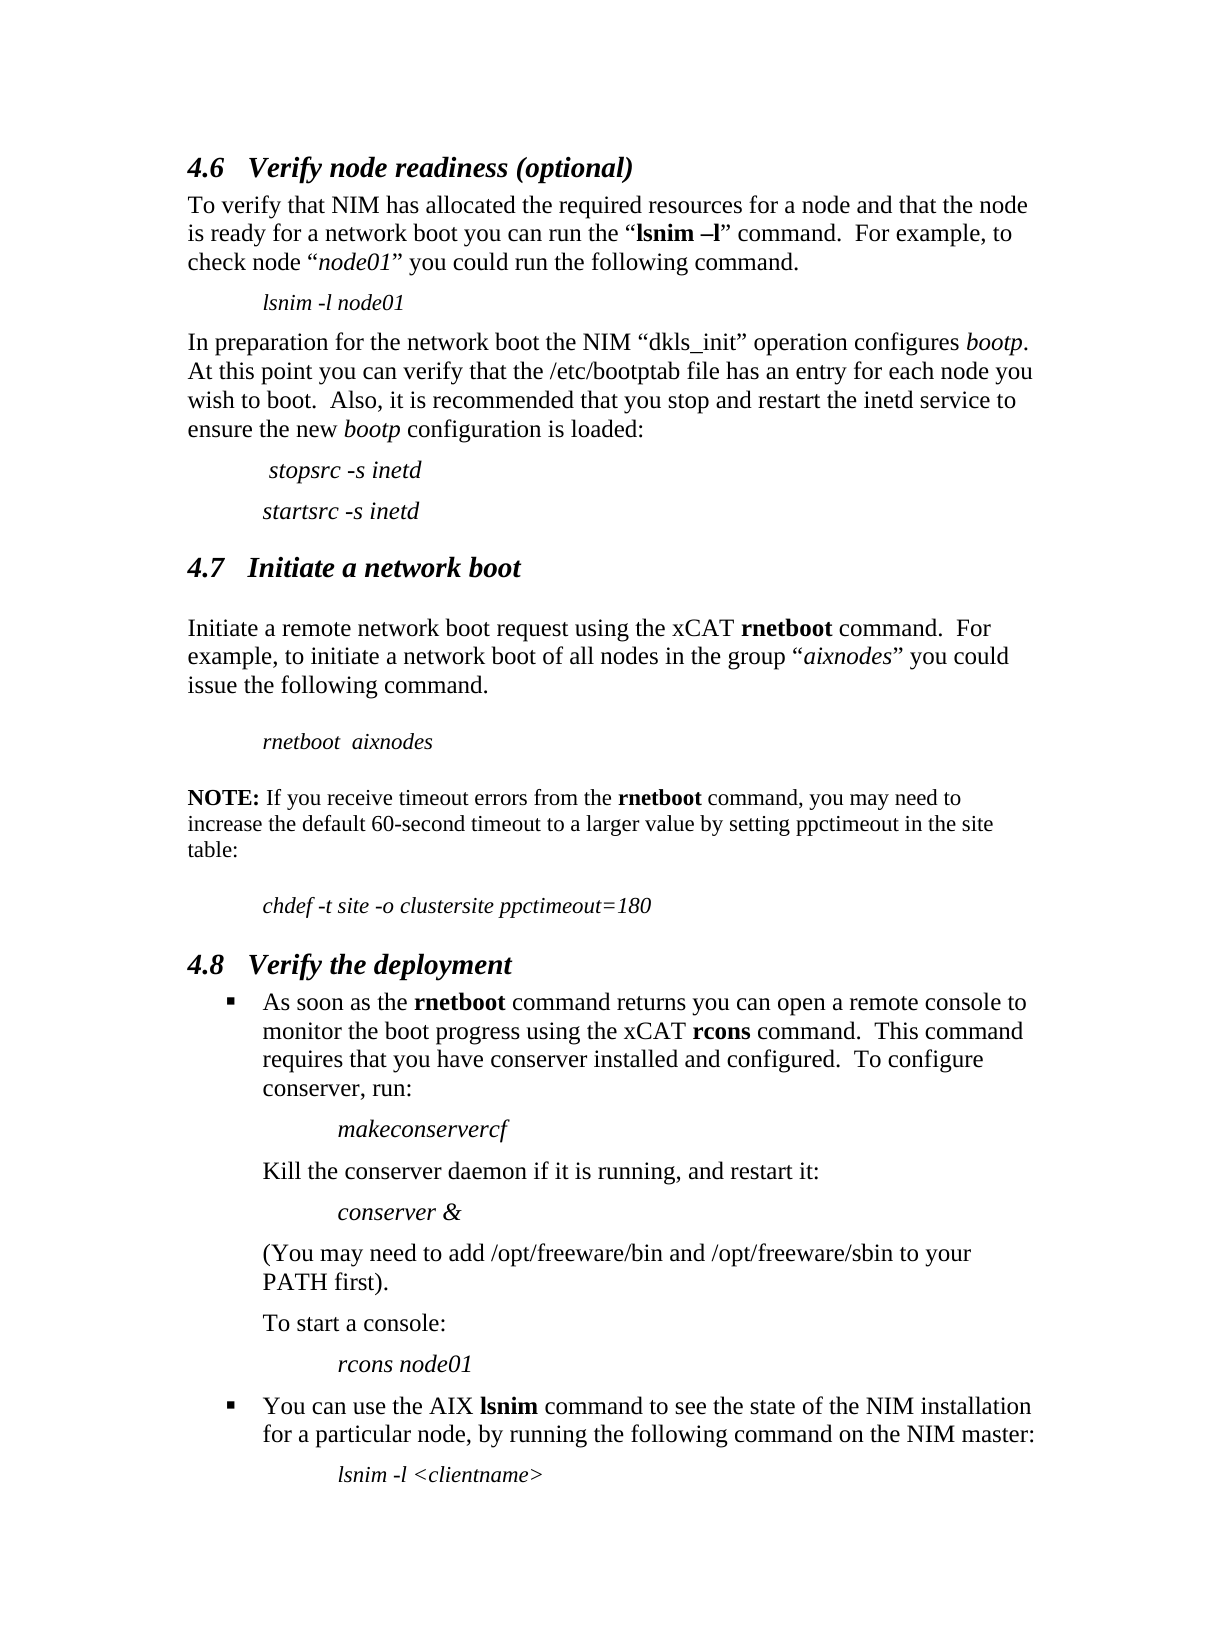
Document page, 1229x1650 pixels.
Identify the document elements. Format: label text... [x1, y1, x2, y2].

list lsnim -l <clientname> [300, 1461, 1041, 1487]
text rnetboot aixnodes [262, 728, 1041, 754]
text startsrc -s inetd [262, 496, 1041, 525]
subtitle Verify node readiness (optional) [187, 150, 1041, 183]
text chdef -t site -o clustersite ppctimeout=180 [262, 892, 1041, 918]
text To start a console: [262, 1308, 1041, 1337]
text To verify that NIM has allocated the required resources for a node and that the node is ready for a network boot you can run the “lsnim –l” command. For example, to check node “node01” you could run the following command. [187, 190, 1041, 276]
list rcons node01 [300, 1349, 1041, 1378]
text (You may need to add /opt/freeware/bin and /opt/freeware/sbin to your PATH first). [262, 1238, 1041, 1296]
text Kill the conserver daemon if it is running, and restart it: [262, 1156, 1041, 1184]
list You can use the AIX lsnim command to see the state of the NIM installation for a particular node, by running the following command on the NIM master: [225, 1391, 1041, 1448]
subtitle Verify the deployment [187, 947, 1041, 981]
text NOTE: If you receive timeout errors from the rnetboot command, you may need to increase the default 60-second timeout to a larger value by setting ppctimeout in the site table: [187, 783, 1041, 863]
text stopsrc -s inetd [262, 455, 1041, 484]
text Initiate a remote network boot request using the xCAT rnetboot command. For example, to initiate a network boot of all nodes in the group “aixnodes” you could issue the following command. [187, 613, 1041, 699]
text conserver & [337, 1197, 1041, 1226]
subtitle Initiate a network boot [187, 550, 1041, 583]
text lsnim -l node01 [262, 288, 1041, 315]
list As soon as the rnetboot command returns you can open a remote console to monitor the boot progress using the xCAT rcons command. This command requires that you have conserver installed and configured. To configure conserver, run: [225, 987, 1041, 1102]
text makeconservercf [337, 1114, 1041, 1143]
text In preparation for the network boot the NIM “dkls_init” operation configures bootp. At this point you can verify that the /etc/bootptab file has an entry for each node you wish to boot. Also, it is recommended that you stop and restart the inetd service to ensure the new bootp configuration is loaded: [187, 327, 1041, 442]
